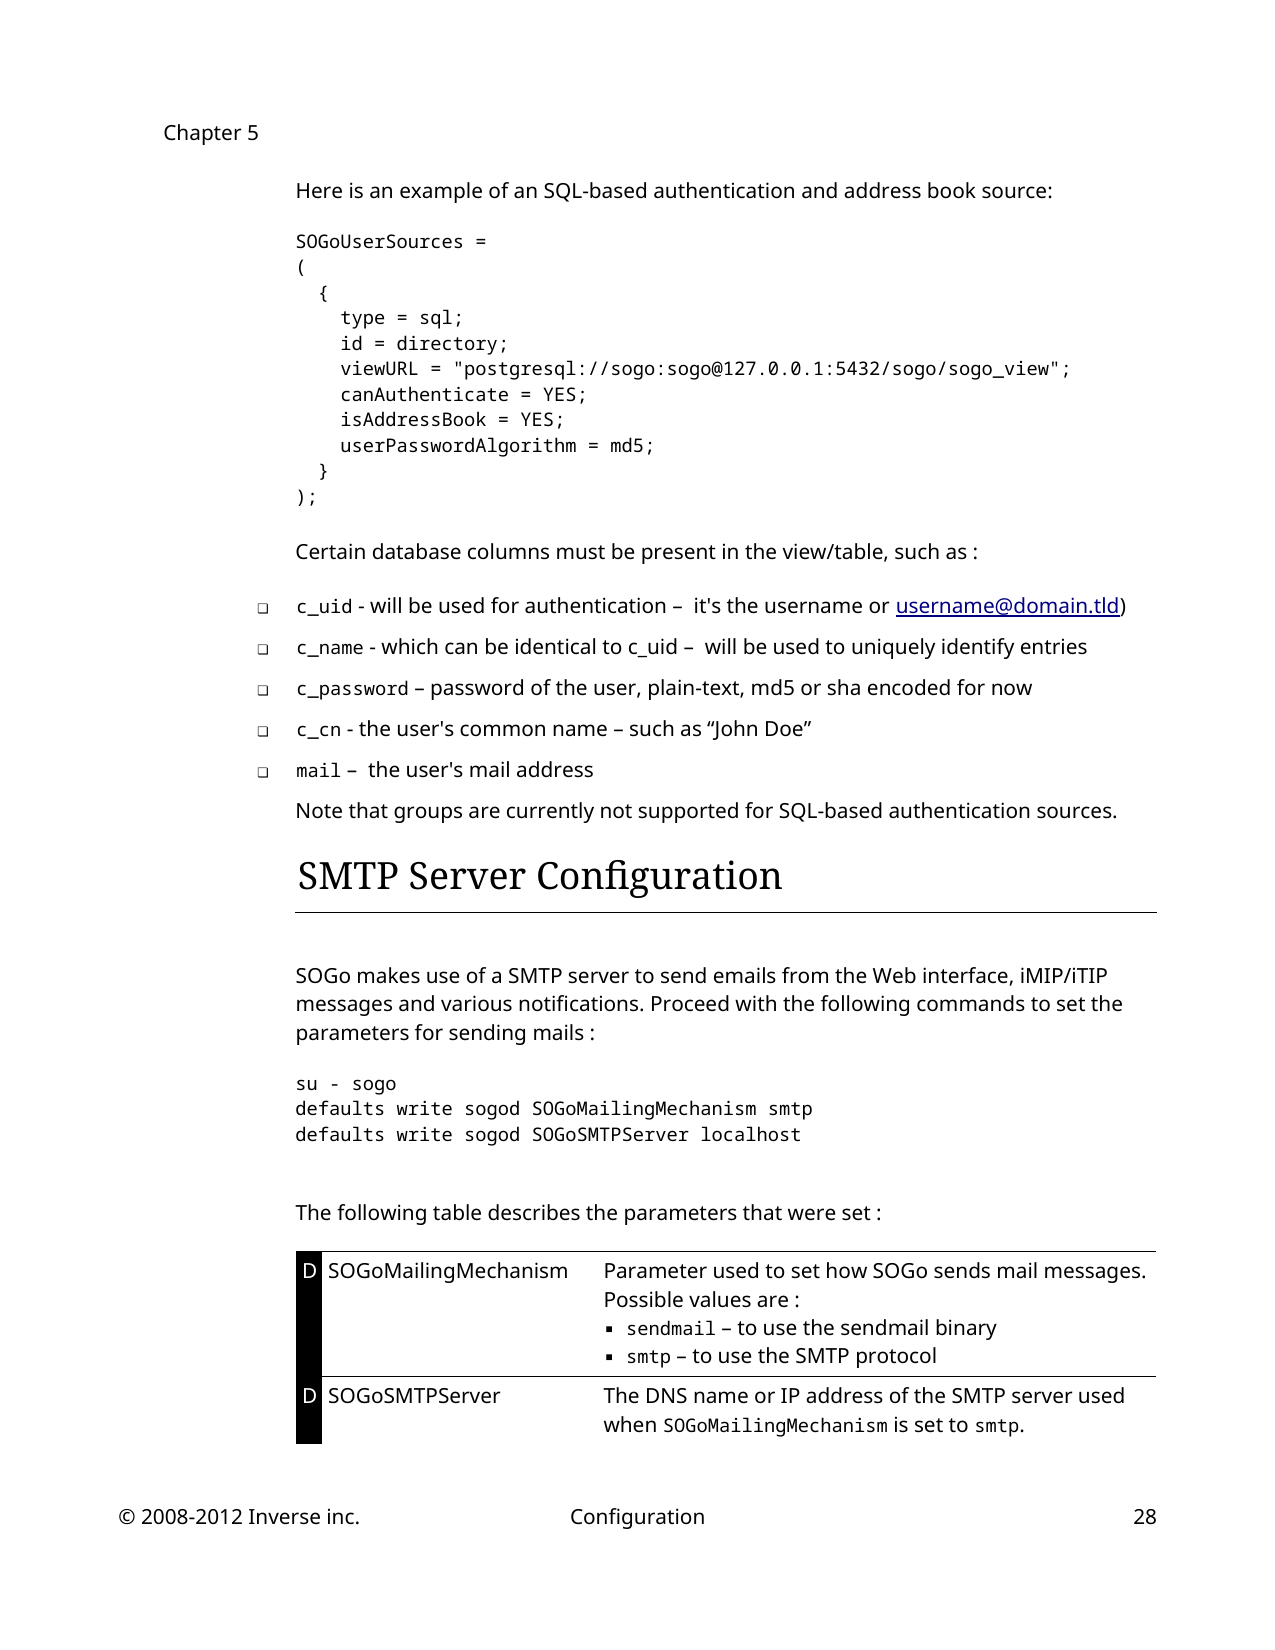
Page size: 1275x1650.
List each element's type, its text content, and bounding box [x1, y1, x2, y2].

text userPasswordAlgorithm = md5; [295, 432, 1157, 458]
text The following table describes the parameters that were set : [295, 1198, 1157, 1227]
table_cell The DNS name or IP address of the SMTP server used when SOGoMailingMechanism is set to smtp. [598, 1377, 1156, 1444]
text Note that groups are currently not supported for SQL-based authentication sources. [295, 796, 1157, 824]
text Here is an example of an SQL-based authentication and address book source: [295, 176, 1157, 204]
subtitle SMTP Server Configuration [295, 849, 1157, 912]
table_header SOGoMailingMechanism [322, 1252, 598, 1376]
text } [295, 458, 1157, 483]
text { [295, 279, 1157, 305]
table_cell D [296, 1377, 322, 1444]
table_header D [296, 1252, 322, 1376]
text id = directory; [295, 330, 1157, 356]
list ❏ c_name - which can be identical to c_uid – will be used to uniquely identify entries [257, 632, 1157, 661]
table_cell SOGoSMTPServer [322, 1377, 598, 1444]
text su - sogo [295, 1070, 1157, 1095]
text type = sql; [295, 305, 1157, 330]
list ❏ mail – the user's mail address [257, 755, 1157, 783]
list ❏ c_cn - the user's common name – such as “John Doe” [257, 714, 1157, 742]
text viewURL = "postgresql://sogo:sogo@127.0.0.1:5432/sogo/sogo_view"; [295, 356, 1157, 381]
list ❏ c_password – password of the user, plain-text, md5 or sha encoded for now [257, 673, 1157, 702]
list ❏ c_uid - will be used for authentication – it's the username or username@domain.tld) [257, 591, 1157, 620]
text ( [295, 254, 1157, 279]
text SOGo makes use of a SMTP server to send emails from the Web interface, iMIP/iTIP messages and various notifications. Proceed with the following commands to set the parameters for sending mails : [295, 961, 1157, 1046]
text defaults write sogod SOGoMailingMechanism smtp [295, 1095, 1157, 1121]
table_header Parameter used to set how SOGo sends mail messages. Possible values are : ◾ sendmail – to use the sendmail binary ◾ smtp – to use the SMTP protocol [598, 1252, 1156, 1376]
text defaults write sogod SOGoSMTPServer localhost [295, 1121, 1157, 1146]
text ); [295, 483, 1157, 509]
text SOGoUserSources = [295, 228, 1157, 254]
text isAddressBook = YES; [295, 407, 1157, 432]
text Certain database columns must be present in the view/table, such as : [295, 537, 1157, 566]
text canAuthenticate = YES; [295, 381, 1157, 407]
